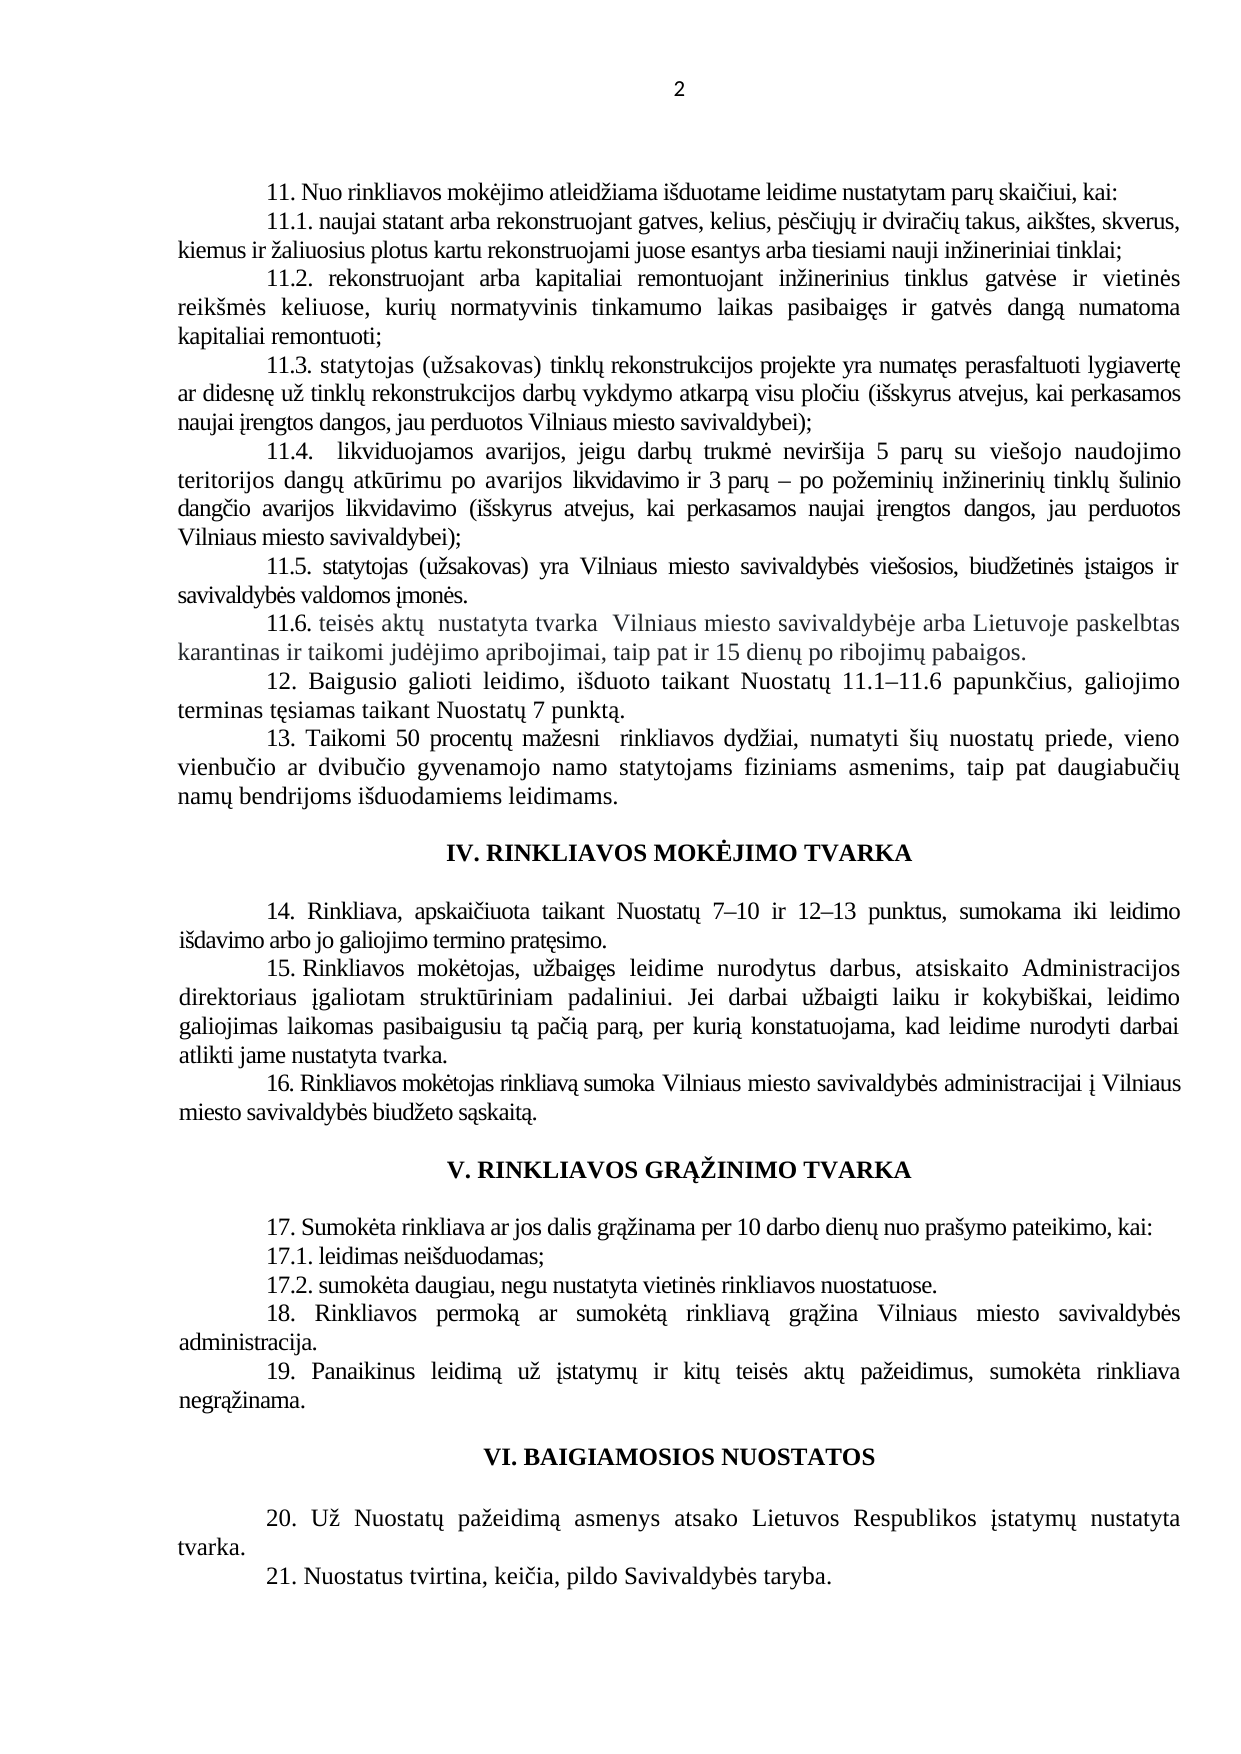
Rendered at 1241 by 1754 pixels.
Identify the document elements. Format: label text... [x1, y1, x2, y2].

text 13. Taikomi 50 procentų mažesni rinkliavos dydžiai, numatyti šių nuostatų priede, vieno vienbučio ar dvibučio gyvenamojo namo statytojams fiziniams asmenims, taip pat daugiabučių namų bendrijoms išduodamiems leidimams. [177, 723, 1180, 810]
text 11. Nuo rinkliavos mokėjimo atleidžiama išduotame leidime nustatytam parų skaičiui, kai: [177, 177, 1181, 206]
text 21. Nuostatus tvirtina, keičia, pildo Savivaldybės taryba. [177, 1561, 1181, 1589]
text 14. Rinkliava, apskaičiuota taikant Nuostatų 7–10 ir 12–13 punktus, sumokama iki leidimo išdavimo arbo jo galiojimo termino pratęsimo. [179, 896, 1181, 953]
text 15. Rinkliavos mokėtojas, užbaigęs leidime nurodytus darbus, atsiskaito Administracijos direktoriaus įgaliotam struktūriniam padaliniui. Jei darbai užbaigti laiku ir kokybiškai, leidimo galiojimas laikomas pasibaigusiu tą pačią parą, per kurią konstatuojama, kad leidime nurodyti darbai atlikti jame nustatyta tvarka. [179, 953, 1180, 1068]
text 19. Panaikinus leidimą už įstatymų ir kitų teisės aktų pažeidimus, sumokėta rinkliava negrąžinama. [179, 1356, 1181, 1413]
text 11.3. statytojas (užsakovas) tinklų rekonstrukcijos projekte yra numatęs perasfaltuoti lygiavertę ar didesnę už tinklų rekonstrukcijos darbų vykdymo atkarpą visu pločiu (išskyrus atvejus, kai perkasamos naujai įrengtos dangos, jau perduotos Vilniaus miesto savivaldybei); [177, 350, 1181, 436]
text V. RINKLIAVOS GRĄŽINIMO TVARKA [177, 1155, 1181, 1183]
text 11.6. teisės aktų nustatyta tvarka Vilniaus miesto savivaldybėje arba Lietuvoje paskelbtas karantinas ir taikomi judėjimo apribojimai, taip pat ir 15 dienų po ribojimų pabaigos. [177, 608, 1181, 666]
text 11.4. likviduojamos avarijos, jeigu darbų trukmė neviršija 5 parų su viešojo naudojimo teritorijos dangų atkūrimu po avarijos likvidavimo ir 3 parų – po požeminių inžinerinių tinklų šulinio dangčio avarijos likvidavimo (išskyrus atvejus, kai perkasamos naujai įrengtos dangos, jau perduotos Vilniaus miesto savivaldybei); [177, 436, 1181, 551]
text VI. BAIGIAMOSIOS NUOSTATOS [177, 1442, 1181, 1471]
text IV. RINKLIAVOS MOKĖJIMO TVARKA [177, 838, 1181, 867]
text 17.1. leidimas neišduodamas; [179, 1241, 1181, 1270]
text 18. Rinkliavos permoką ar sumokėtą rinkliavą grąžina Vilniaus miesto savivaldybės administracija. [179, 1298, 1181, 1356]
text 17.2. sumokėta daugiau, negu nustatyta vietinės rinkliavos nuostatuose. [179, 1270, 1181, 1298]
text 11.5. statytojas (užsakovas) yra Vilniaus miesto savivaldybės viešosios, biudžetinės įstaigos ir savivaldybės valdomos įmonės. [177, 551, 1180, 608]
text 11.1. naujai statant arba rekonstruojant gatves, kelius, pėsčiųjų ir dviračių takus, aikštes, skverus, kiemus ir žaliuosius plotus kartu rekonstruojami juose esantys arba tiesiami nauji inžineriniai tinklai; [177, 206, 1181, 263]
text 11.2. rekonstruojant arba kapitaliai remontuojant inžinerinius tinklus gatvėse ir vietinės reikšmės keliuose, kurių normatyvinis tinkamumo laikas pasibaigęs ir gatvės dangą numatoma kapitaliai remontuoti; [177, 263, 1180, 350]
text 12. Baigusio galioti leidimo, išduoto taikant Nuostatų 11.1–11.6 papunkčius, galiojimo terminas tęsiamas taikant Nuostatų 7 punktą. [177, 666, 1181, 723]
text 20. Už Nuostatų pažeidimą asmenys atsako Lietuvos Respublikos įstatymų nustatyta tvarka. [177, 1503, 1181, 1561]
text 16. Rinkliavos mokėtojas rinkliavą sumoka Vilniaus miesto savivaldybės administracijai į Vilniaus miesto savivaldybės biudžeto sąskaitą. [179, 1068, 1181, 1126]
text 17. Sumokėta rinkliava ar jos dalis grąžinama per 10 darbo dienų nuo prašymo pateikimo, kai: [179, 1212, 1181, 1241]
